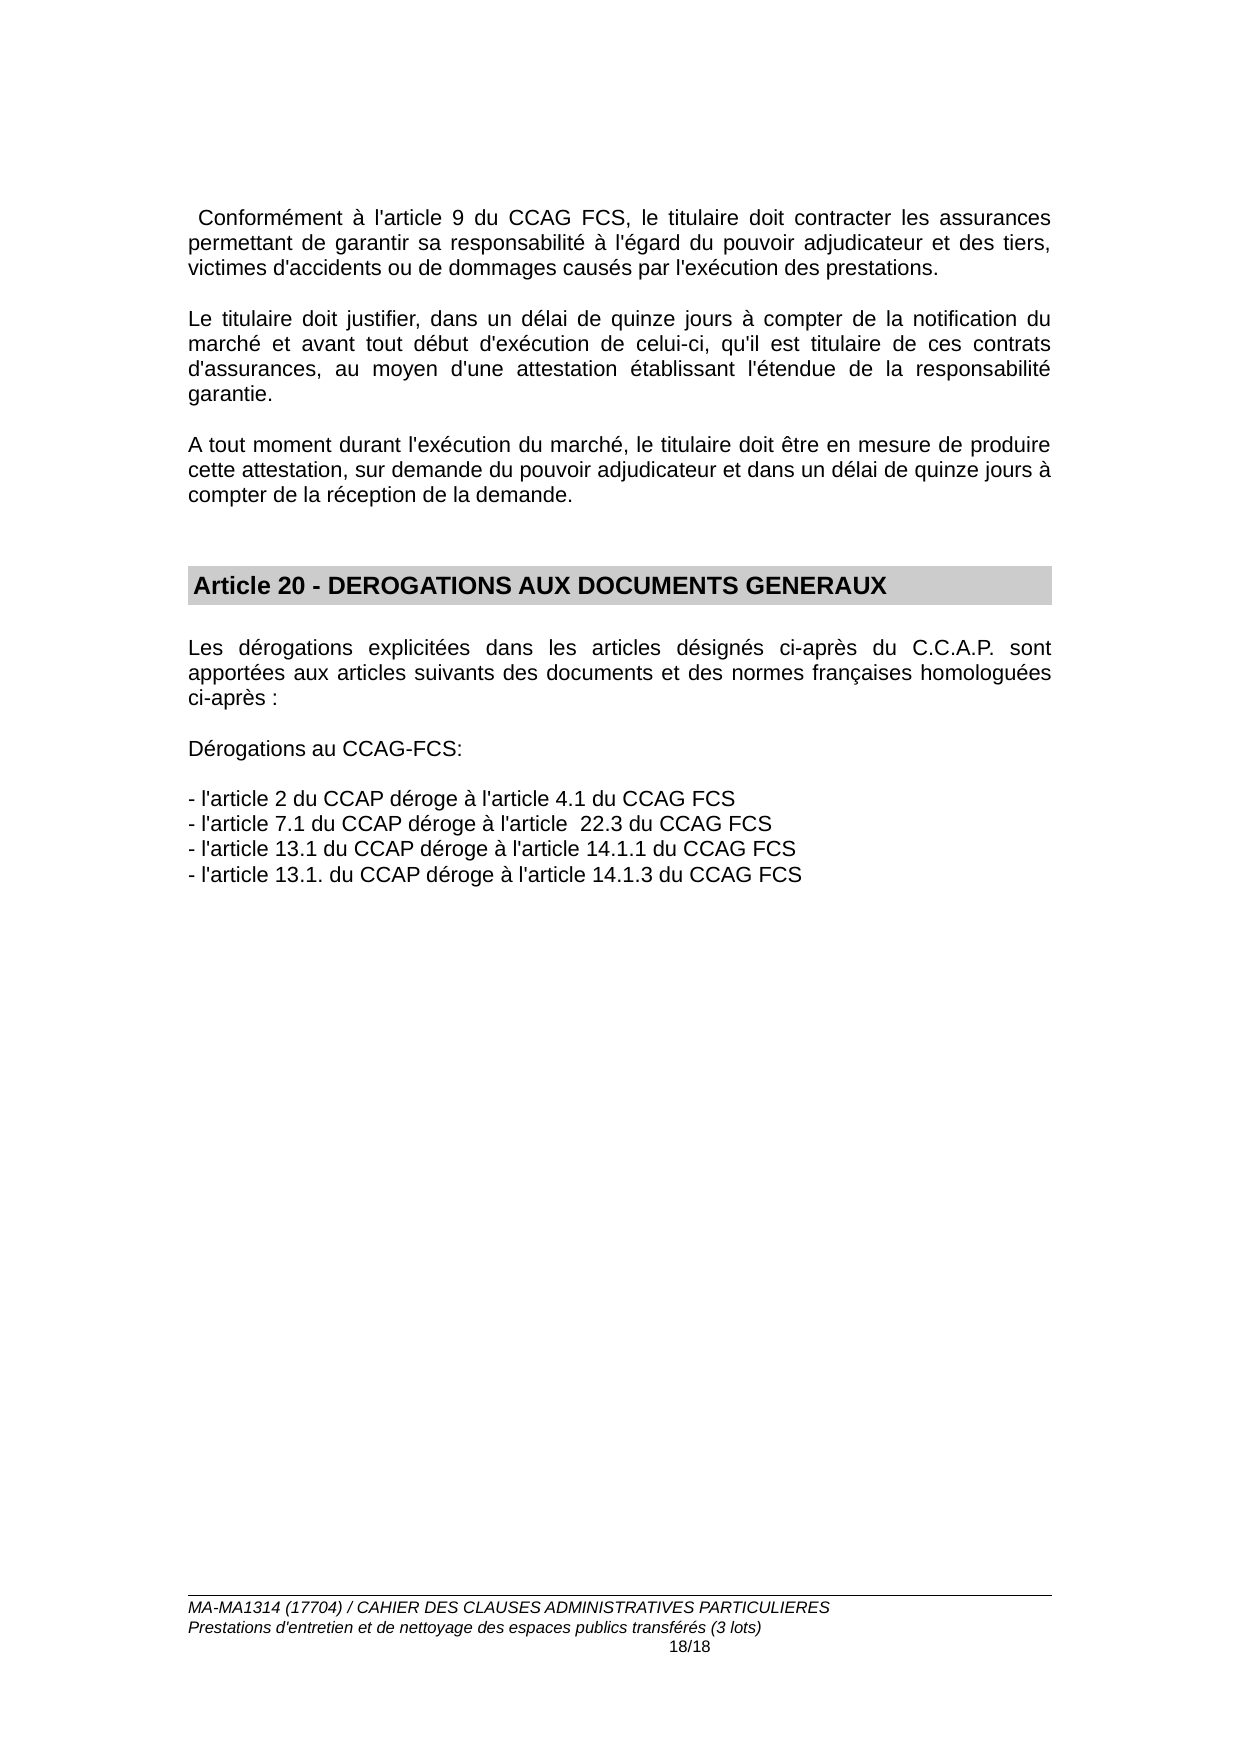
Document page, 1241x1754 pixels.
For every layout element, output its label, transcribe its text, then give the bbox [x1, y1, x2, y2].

subtitle DEROGATIONS AUX DOCUMENTS GENERAUX [190, 568, 1050, 603]
text - l'article 13.1 du CCAP déroge à l'article 14.1.1 du CCAG FCS [188, 836, 1052, 861]
text A tout moment durant l'exécution du marché, le titulaire doit être en mesure de produire cette attestation, sur demande du pouvoir adjudicateur et dans un délai de quinze jours à compter de la réception de la demande. [188, 431, 1052, 507]
text - l'article 7.1 du CCAP déroge à l'article 22.3 du CCAG FCS [188, 811, 1052, 836]
text Les dérogations explicitées dans les articles désignés ci-après du C.C.A.P. sont apportées aux articles suivants des documents et des normes françaises homologuées ci-après : [188, 634, 1052, 710]
text Dérogations au CCAG-FCS: [188, 735, 1052, 761]
text - l'article 2 du CCAP déroge à l'article 4.1 du CCAG FCS [188, 786, 1052, 811]
text Conformément à l'article 9 du CCAG FCS, le titulaire doit contracter les assurances permettant de garantir sa responsabilité à l'égard du pouvoir adjudicateur et des tiers, victimes d'accidents ou de dommages causés par l'exécution des prestations. [188, 204, 1052, 280]
text - l'article 13.1. du CCAP déroge à l'article 14.1.3 du CCAG FCS [188, 861, 1052, 887]
text Le titulaire doit justifier, dans un délai de quinze jours à compter de la notification du marché et avant tout début d'exécution de celui-ci, qu'il est titulaire de ces contrats d'assurances, au moyen d'une attestation établissant l'étendue de la responsabilité garantie. [188, 305, 1052, 406]
